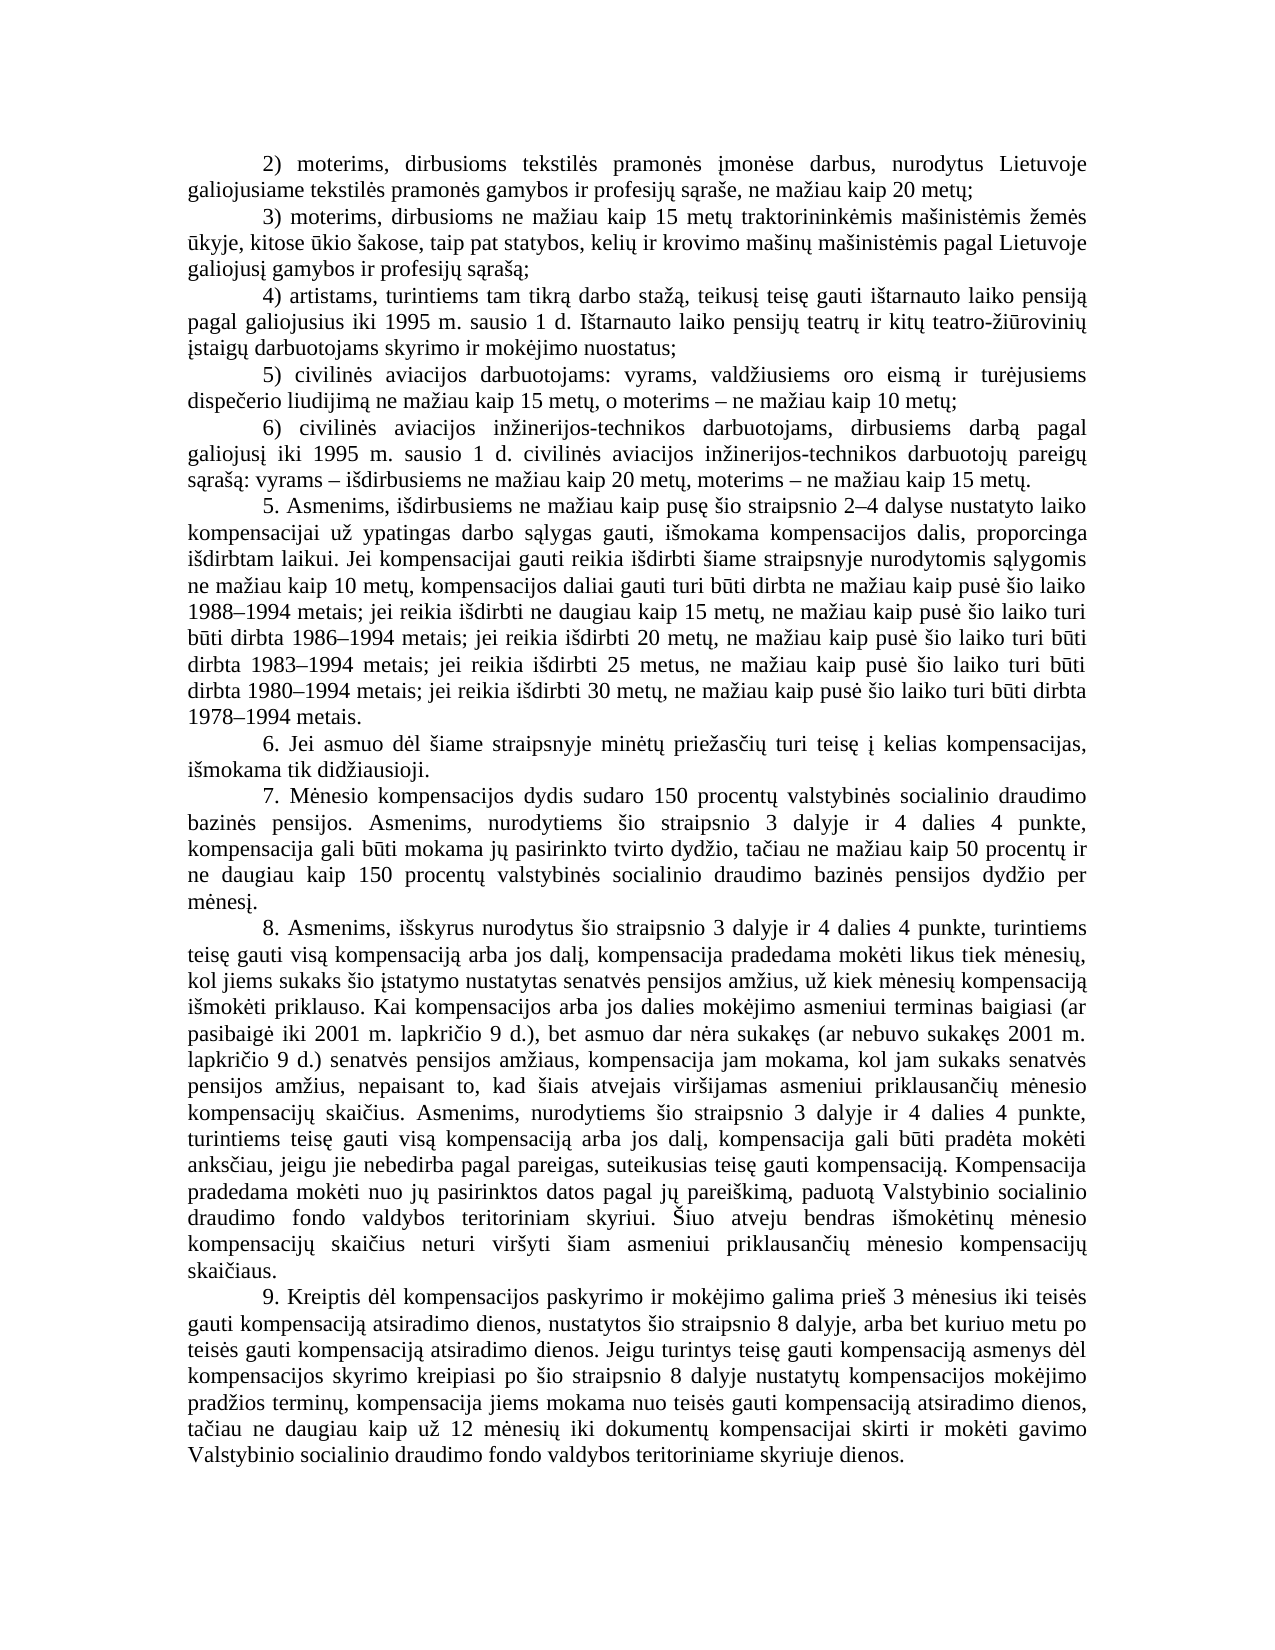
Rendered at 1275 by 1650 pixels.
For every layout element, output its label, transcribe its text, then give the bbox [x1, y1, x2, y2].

text 3) moterims, dirbusioms ne mažiau kaip 15 metų traktorininkėmis mašinistėmis žemės ūkyje, kitose ūkio šakose, taip pat statybos, kelių ir krovimo mašinų mašinistėmis pagal Lietuvoje galiojusį gamybos ir profesijų sąrašą; [187, 203, 1088, 282]
text 7. Mėnesio kompensacijos dydis sudaro 150 procentų valstybinės socialinio draudimo bazinės pensijos. Asmenims, nurodytiems šio straipsnio 3 dalyje ir 4 dalies 4 punkte, kompensacija gali būti mokama jų pasirinkto tvirto dydžio, tačiau ne mažiau kaip 50 procentų ir ne daugiau kaip 150 procentų valstybinės socialinio draudimo bazinės pensijos dydžio per mėnesį. [187, 782, 1088, 914]
text 5. Asmenims, išdirbusiems ne mažiau kaip pusę šio straipsnio 2–4 dalyse nustatyto laiko kompensacijai už ypatingas darbo sąlygas gauti, išmokama kompensacijos dalis, proporcinga išdirbtam laikui. Jei kompensacijai gauti reikia išdirbti šiame straipsnyje nurodytomis sąlygomis ne mažiau kaip 10 metų, kompensacijos daliai gauti turi būti dirbta ne mažiau kaip pusė šio laiko 1988–1994 metais; jei reikia išdirbti ne daugiau kaip 15 metų, ne mažiau kaip pusė šio laiko turi būti dirbta 1986–1994 metais; jei reikia išdirbti 20 metų, ne mažiau kaip pusė šio laiko turi būti dirbta 1983–1994 metais; jei reikia išdirbti 25 metus, ne mažiau kaip pusė šio laiko turi būti dirbta 1980–1994 metais; jei reikia išdirbti 30 metų, ne mažiau kaip pusė šio laiko turi būti dirbta 1978–1994 metais. [187, 493, 1088, 730]
text 4) artistams, turintiems tam tikrą darbo stažą, teikusį teisę gauti ištarnauto laiko pensiją pagal galiojusius iki 1995 m. sausio 1 d. Ištarnauto laiko pensijų teatrų ir kitų teatro-žiūrovinių įstaigų darbuotojams skyrimo ir mokėjimo nuostatus; [187, 282, 1088, 361]
text 6. Jei asmuo dėl šiame straipsnyje minėtų priežasčių turi teisę į kelias kompensacijas, išmokama tik didžiausioji. [187, 730, 1088, 782]
text 2) moterims, dirbusioms tekstilės pramonės įmonėse darbus, nurodytus Lietuvoje galiojusiame tekstilės pramonės gamybos ir profesijų sąraše, ne mažiau kaip 20 metų; [187, 150, 1088, 203]
text 8. Asmenims, išskyrus nurodytus šio straipsnio 3 dalyje ir 4 dalies 4 punkte, turintiems teisę gauti visą kompensaciją arba jos dalį, kompensacija pradedama mokėti likus tiek mėnesių, kol jiems sukaks šio įstatymo nustatytas senatvės pensijos amžius, už kiek mėnesių kompensaciją išmokėti priklauso. Kai kompensacijos arba jos dalies mokėjimo asmeniui terminas baigiasi (ar pasibaigė iki 2001 m. lapkričio 9 d.), bet asmuo dar nėra sukakęs (ar nebuvo sukakęs 2001 m. lapkričio 9 d.) senatvės pensijos amžiaus, kompensacija jam mokama, kol jam sukaks senatvės pensijos amžius, nepaisant to, kad šiais atvejais viršijamas asmeniui priklausančių mėnesio kompensacijų skaičius. Asmenims, nurodytiems šio straipsnio 3 dalyje ir 4 dalies 4 punkte, turintiems teisę gauti visą kompensaciją arba jos dalį, kompensacija gali būti pradėta mokėti anksčiau, jeigu jie nebedirba pagal pareigas, suteikusias teisę gauti kompensaciją. Kompensacija pradedama mokėti nuo jų pasirinktos datos pagal jų pareiškimą, paduotą Valstybinio socialinio draudimo fondo valdybos teritoriniam skyriui. Šiuo atveju bendras išmokėtinų mėnesio kompensacijų skaičius neturi viršyti šiam asmeniui priklausančių mėnesio kompensacijų skaičiaus. [187, 914, 1088, 1283]
text 9. Kreiptis dėl kompensacijos paskyrimo ir mokėjimo galima prieš 3 mėnesius iki teisės gauti kompensaciją atsiradimo dienos, nustatytos šio straipsnio 8 dalyje, arba bet kuriuo metu po teisės gauti kompensaciją atsiradimo dienos. Jeigu turintys teisę gauti kompensaciją asmenys dėl kompensacijos skyrimo kreipiasi po šio straipsnio 8 dalyje nustatytų kompensacijos mokėjimo pradžios terminų, kompensacija jiems mokama nuo teisės gauti kompensaciją atsiradimo dienos, tačiau ne daugiau kaip už 12 mėnesių iki dokumentų kompensacijai skirti ir mokėti gavimo Valstybinio socialinio draudimo fondo valdybos teritoriniame skyriuje dienos. [187, 1283, 1088, 1468]
text 6) civilinės aviacijos inžinerijos-technikos darbuotojams, dirbusiems darbą pagal galiojusį iki 1995 m. sausio 1 d. civilinės aviacijos inžinerijos-technikos darbuotojų pareigų sąrašą: vyrams – išdirbusiems ne mažiau kaip 20 metų, moterims – ne mažiau kaip 15 metų. [187, 413, 1088, 493]
text 5) civilinės aviacijos darbuotojams: vyrams, valdžiusiems oro eismą ir turėjusiems dispečerio liudijimą ne mažiau kaip 15 metų, o moterims – ne mažiau kaip 10 metų; [187, 361, 1088, 413]
